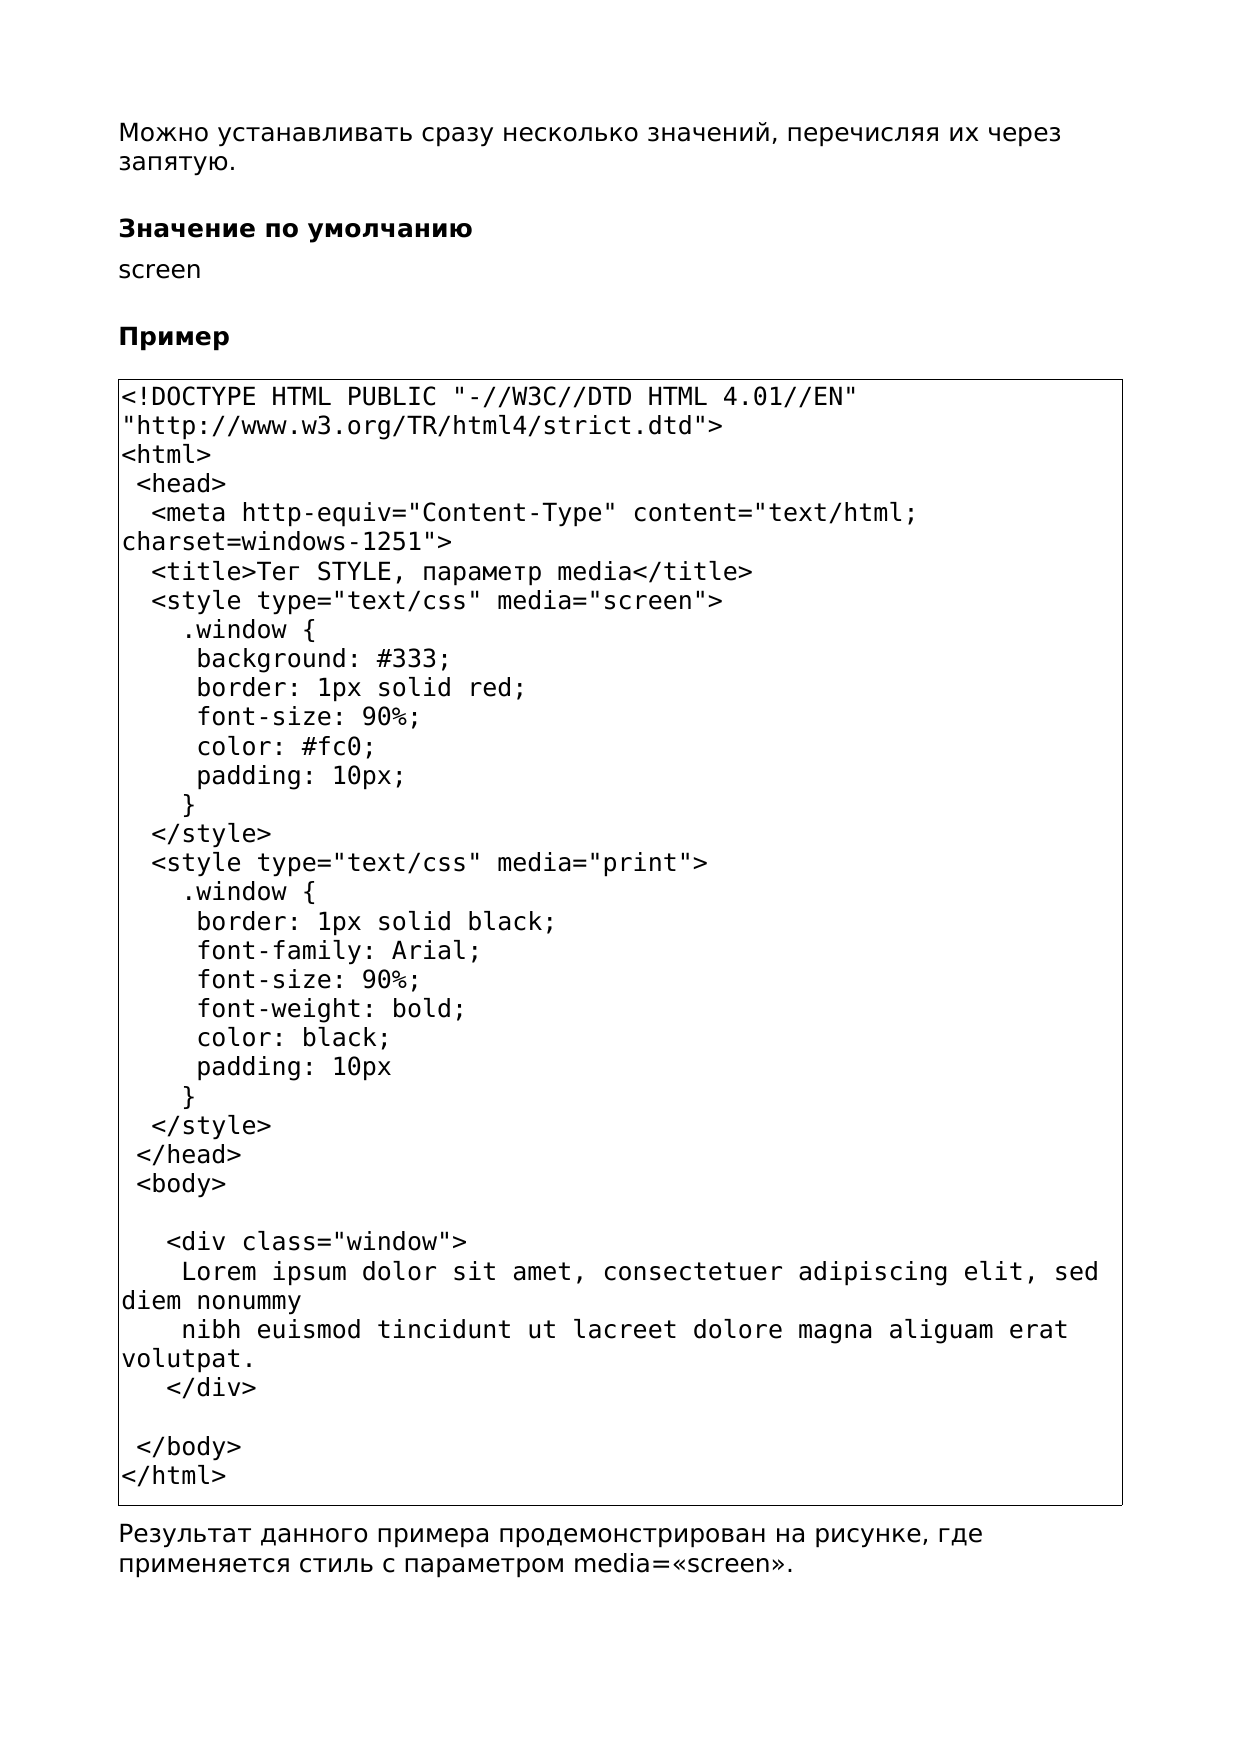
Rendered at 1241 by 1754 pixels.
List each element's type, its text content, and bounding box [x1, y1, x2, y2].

subtitle Значение по умолчанию [118, 214, 1122, 243]
text screen [118, 256, 1122, 285]
text Результат данного примера продемонстрирован на рисунке, где применяется стиль с параметром media=«screen». [118, 1520, 1122, 1578]
text Можно устанавливать сразу несколько значений, перечисляя их через запятую. [118, 118, 1122, 176]
subtitle Пример [118, 322, 1122, 351]
table_header <!DOCTYPE HTML PUBLIC "-//W3C//DTD HTML 4.01//EN" "http://www.w3.org/TR/html4/strict.dtd"> <html> <head> <meta http-equiv="Content-Type" content="text/html; charset=windows-1251"> <title>Тег STYLE, параметр media</title> <style type="text/css" media="screen"> .window { background: #333; border: 1px solid red; font-size: 90%; color: #fc0; padding: 10px; } </style> <style type="text/css" media="print"> .window { border: 1px solid black; font-family: Arial; font-size: 90%; font-weight: bold; color: black; padding: 10px } </style> </head> <body> <div class="window"> Lorem ipsum dolor sit amet, consectetuer adipiscing elit, sed diem nonummy nibh euismod tincidunt ut lacreet dolore magna aliguam erat volutpat. </div> </body> </html> [119, 380, 1122, 1505]
